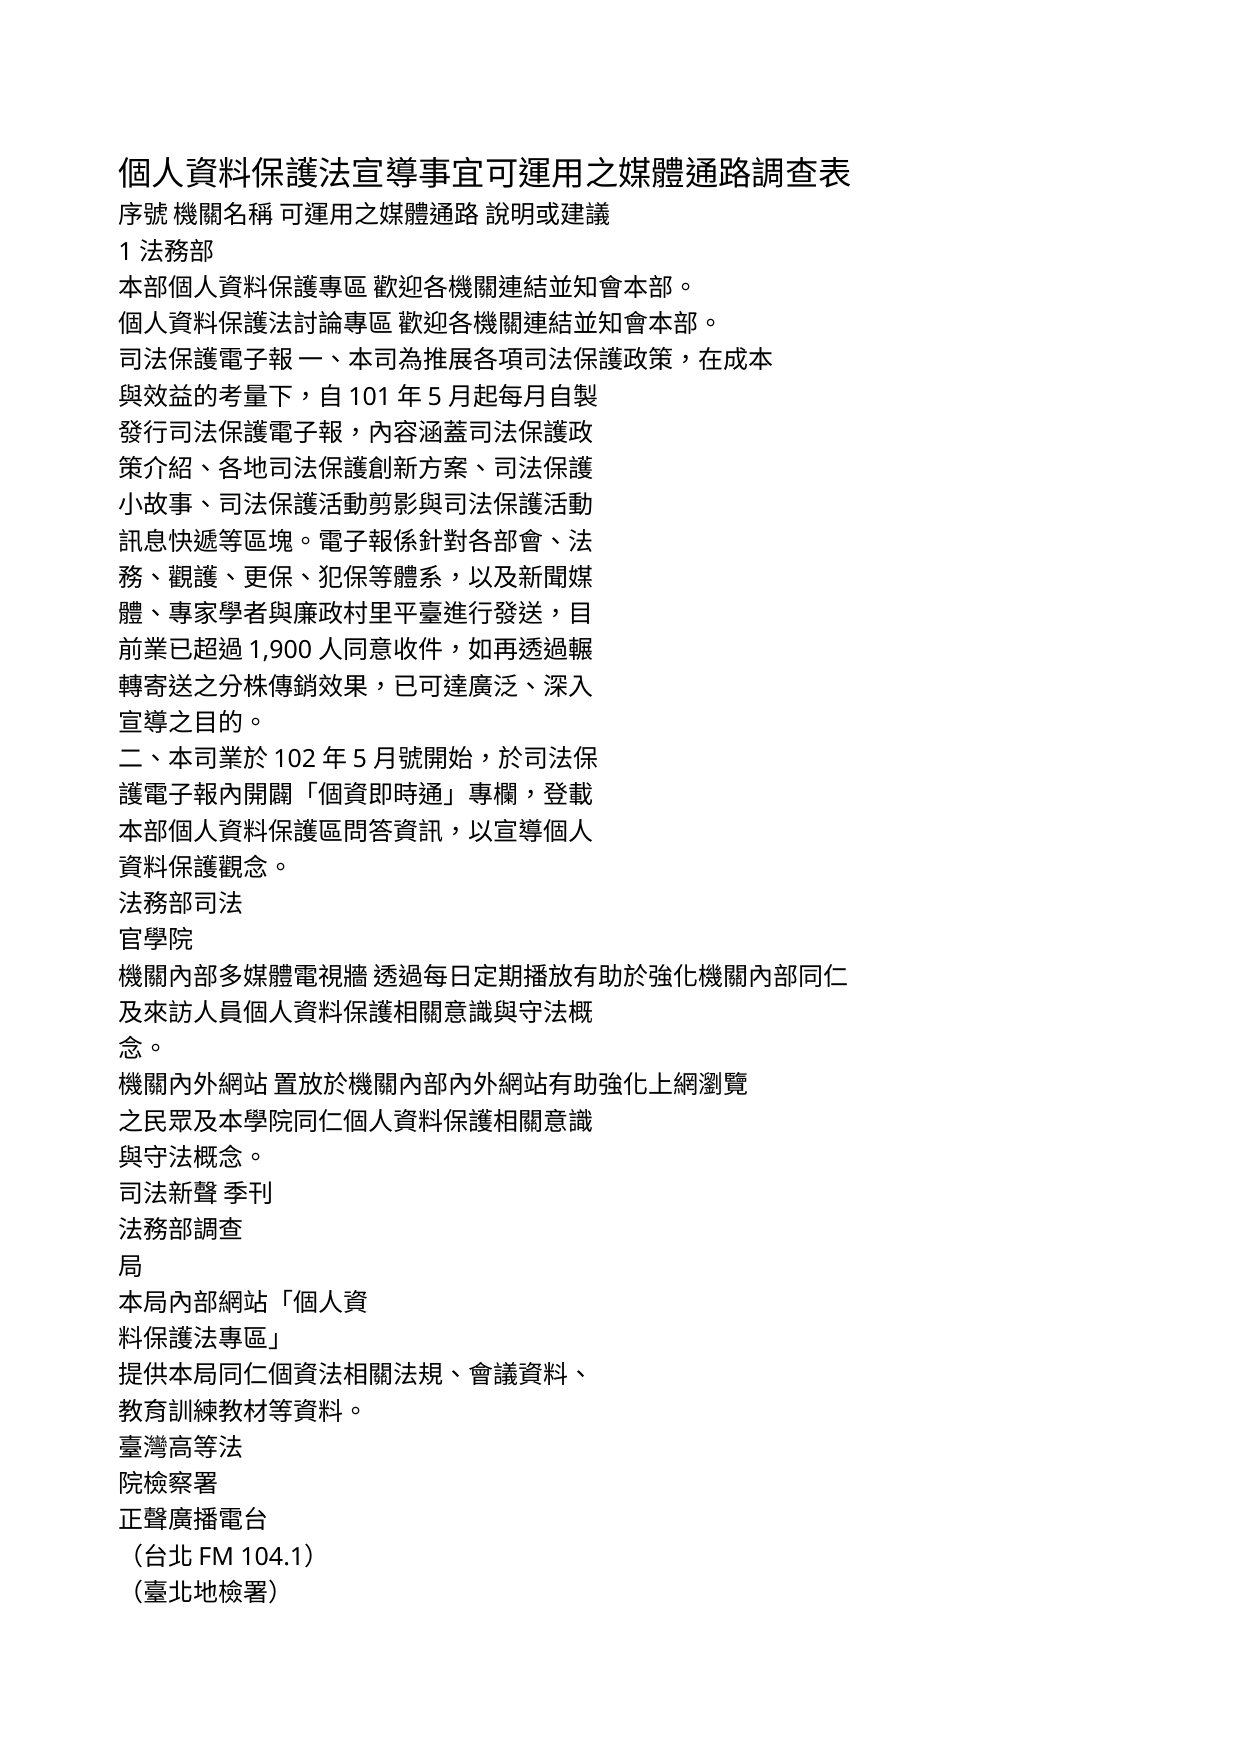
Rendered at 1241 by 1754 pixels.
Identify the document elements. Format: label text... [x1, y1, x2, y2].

text 本局內部網站「個人資 [118, 1282, 1122, 1318]
text 序號 機關名稱 可運用之媒體通路 說明或建議 [118, 195, 1122, 231]
text 局 [118, 1246, 1122, 1282]
text 院檢察署 [118, 1463, 1122, 1500]
text （臺北地檢署） [118, 1572, 1122, 1608]
text 宣導之目的。 [118, 702, 1122, 738]
text 提供本局同仁個資法相關法規、會議資料、 [118, 1355, 1122, 1391]
text 機關內部多媒體電視牆 透過每日定期播放有助於強化機關內部同仁 [118, 956, 1122, 992]
text 司法新聲 季刊 [118, 1173, 1122, 1210]
text 司法保護電子報 一、本司為推展各項司法保護政策，在成本 [118, 340, 1122, 376]
text 教育訓練教材等資料。 [118, 1391, 1122, 1427]
text （台北FM 104.1） [118, 1536, 1122, 1572]
text 轉寄送之分株傳銷效果，已可達廣泛、深入 [118, 666, 1122, 702]
text 法務部司法 [118, 883, 1122, 920]
text 機關內外網站 置放於機關內部內外網站有助強化上網瀏覽 [118, 1065, 1122, 1101]
text 與守法概念。 [118, 1137, 1122, 1173]
text 發行司法保護電子報，內容涵蓋司法保護政 [118, 412, 1122, 448]
text 料保護法專區」 [118, 1318, 1122, 1355]
text 臺灣高等法 [118, 1427, 1122, 1463]
text 1 法務部 [118, 231, 1122, 267]
text 策介紹、各地司法保護創新方案、司法保護 [118, 448, 1122, 485]
text 資料保護觀念。 [118, 847, 1122, 883]
text 個人資料保護法討論專區 歡迎各機關連結並知會本部。 [118, 303, 1122, 340]
text 務、觀護、更保、犯保等體系，以及新聞媒 [118, 557, 1122, 593]
text 法務部調查 [118, 1210, 1122, 1246]
text 本部個人資料保護專區 歡迎各機關連結並知會本部。 [118, 267, 1122, 303]
text 本部個人資料保護區問答資訊，以宣導個人 [118, 811, 1122, 847]
text 個人資料保護法宣導事宜可運用之媒體通路調查表 [118, 147, 1122, 195]
text 護電子報內開闢「個資即時通」專欄，登載 [118, 775, 1122, 811]
text 體、專家學者與廉政村里平臺進行發送，目 [118, 593, 1122, 630]
text 與效益的考量下，自101 年5 月起每月自製 [118, 376, 1122, 412]
text 訊息快遞等區塊。電子報係針對各部會、法 [118, 521, 1122, 557]
text 小故事、司法保護活動剪影與司法保護活動 [118, 485, 1122, 521]
text 正聲廣播電台 [118, 1500, 1122, 1536]
text 念。 [118, 1028, 1122, 1065]
text 及來訪人員個人資料保護相關意識與守法概 [118, 992, 1122, 1028]
text 二、本司業於102 年5 月號開始，於司法保 [118, 738, 1122, 775]
text 官學院 [118, 920, 1122, 956]
text 前業已超過1,900 人同意收件，如再透過輾 [118, 630, 1122, 666]
text 之民眾及本學院同仁個人資料保護相關意識 [118, 1101, 1122, 1137]
